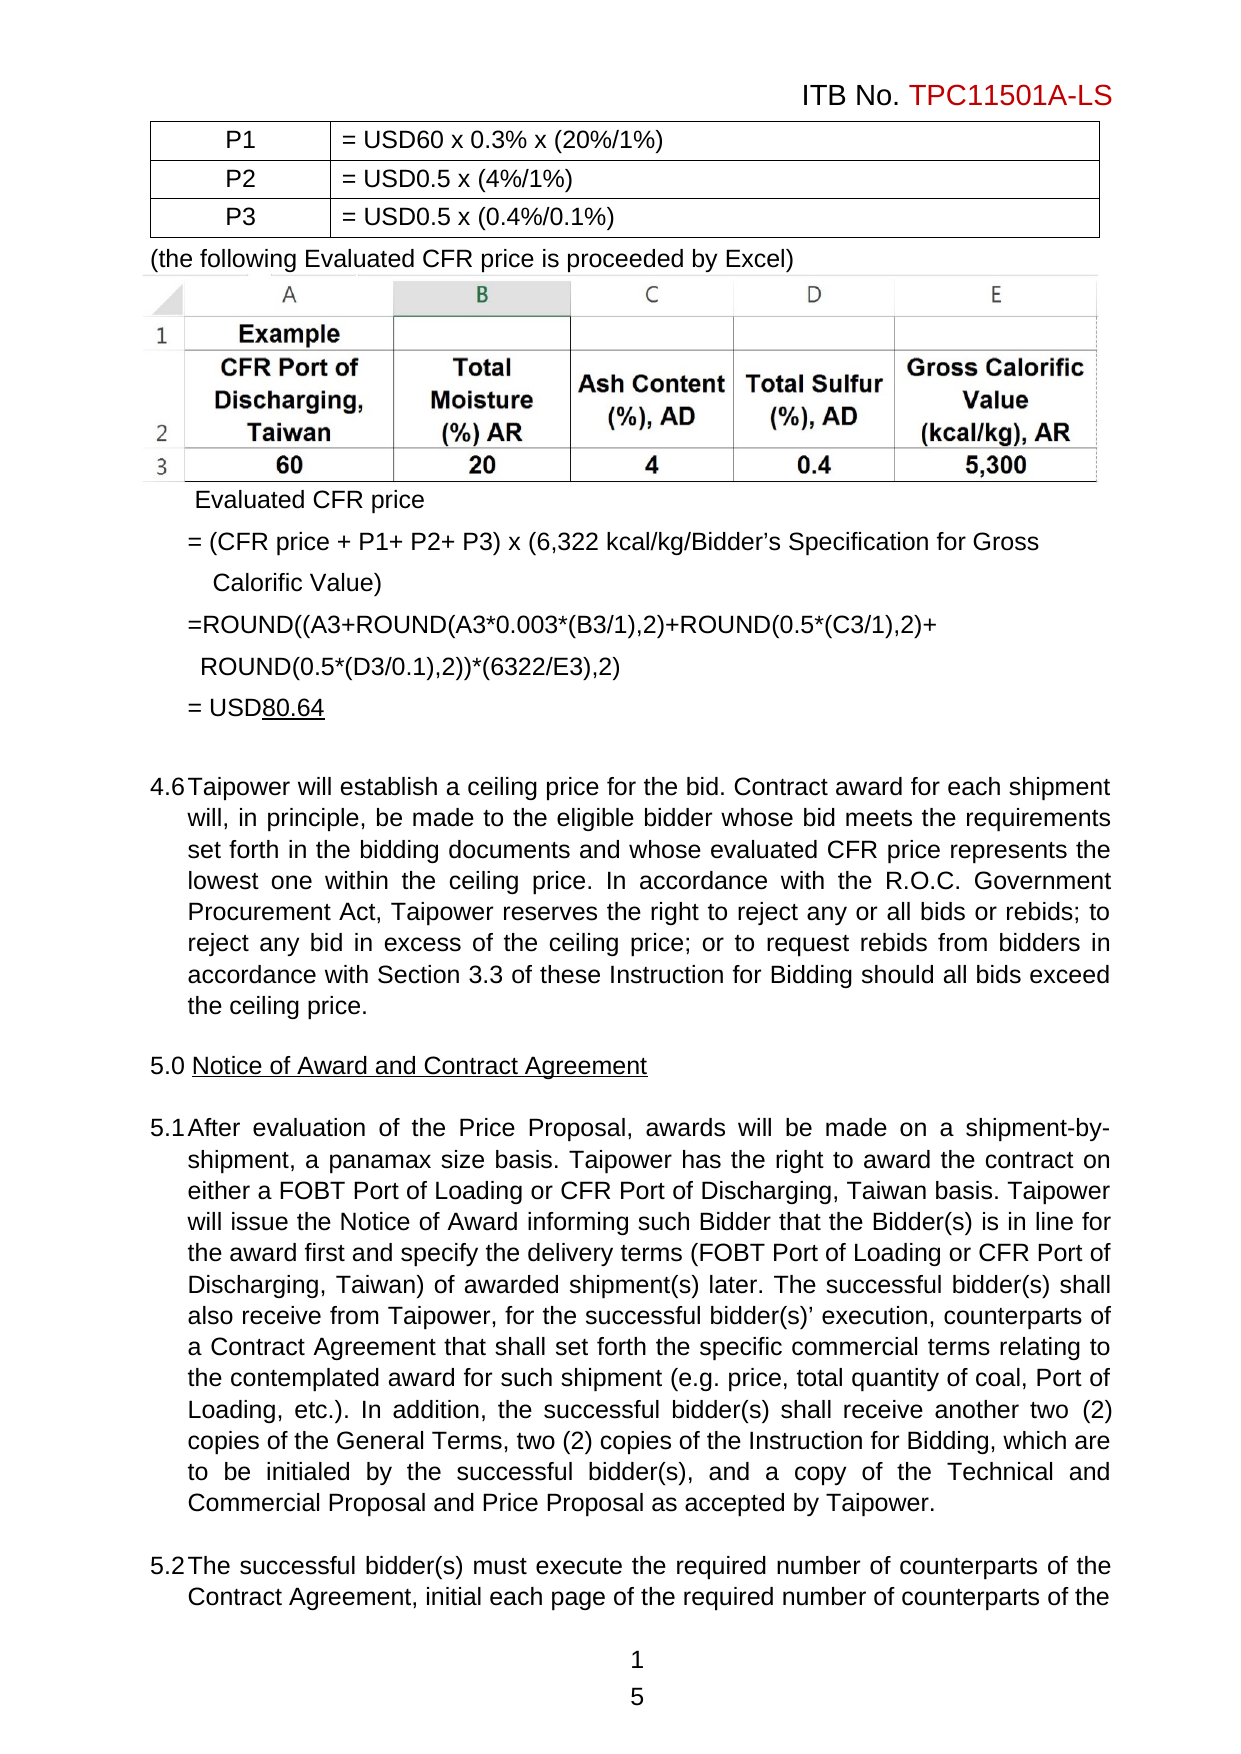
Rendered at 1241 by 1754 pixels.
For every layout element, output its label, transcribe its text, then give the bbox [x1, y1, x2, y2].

text (the following Evaluated CFR price is proceeded by Excel) [150, 244, 1113, 273]
text Calorific Value) [200, 568, 1113, 598]
text 5.0 Notice of Award and Contract Agreement [150, 1049, 1113, 1081]
table_cell = USD0.5 x (4%/1%) [331, 161, 1099, 198]
text 5.2 The successful bidder(s) must execute the required number of counterparts of the Contract Agreement, initial each page of the required number of counterparts of the [150, 1549, 1113, 1612]
table_cell P3 [151, 199, 330, 237]
text =ROUND((A3+ROUND(A3*0.003*(B3/1),2)+ROUND(0.5*(C3/1),2)+ [187, 610, 1113, 639]
table_cell P1 [151, 122, 330, 160]
table_cell = USD60 x 0.3% x (20%/1%) [331, 122, 1099, 160]
text Evaluated CFR price [187, 286, 1113, 514]
text 4.6 Taipower will establish a ceiling price for the bid. Contract award for each shipment will, in principle, be made to the eligible bidder whose bid meets the requirements set forth in the bidding documents and whose evaluated CFR price represents the lowest one within the ceiling price. In accordance with the R.O.C. Government Procurement Act, Taipower reserves the right to reject any or all bids or rebids; to reject any bid in excess of the ceiling price; or to request rebids from bidders in accordance with Section 3.3 of these Instruction for Bidding should all bids exceed the ceiling price. [150, 771, 1113, 1021]
text 5.1 After evaluation of the Price Proposal, awards will be made on a shipment-by-shipment, a panamax size basis. Taipower has the right to award the contract on either a FOBT Port of Loading or CFR Port of Discharging, Taiwan basis. Taipower will issue the Notice of Award informing such Bidder that the Bidder(s) is in line for the award first and specify the delivery terms (FOBT Port of Loading or CFR Port of Discharging, Taiwan) of awarded shipment(s) later. The successful bidder(s) shall also receive from Taipower, for the successful bidder(s)’ execution, counterparts of a Contract Agreement that shall set forth the specific commercial terms relating to the contemplated award for such shipment (e.g. price, total quantity of coal, Port of Loading, etc.). In addition, the successful bidder(s) shall receive another two (2) copies of the General Terms, two (2) copies of the Instruction for Bidding, which are to be initialed by the successful bidder(s), and a copy of the Technical and Commercial Proposal and Price Proposal as accepted by Taipower. [150, 1112, 1113, 1518]
text = (CFR price + P1+ P2+ P3) x (6,322 kcal/kg/Bidder’s Specification for Gross [187, 527, 1113, 556]
text = USD80.64 [187, 693, 1113, 723]
table_cell = USD0.5 x (0.4%/0.1%) [331, 199, 1099, 237]
table_cell P2 [151, 161, 330, 198]
text ROUND(0.5*(D3/0.1),2))*(6322/E3),2) [150, 652, 1113, 681]
